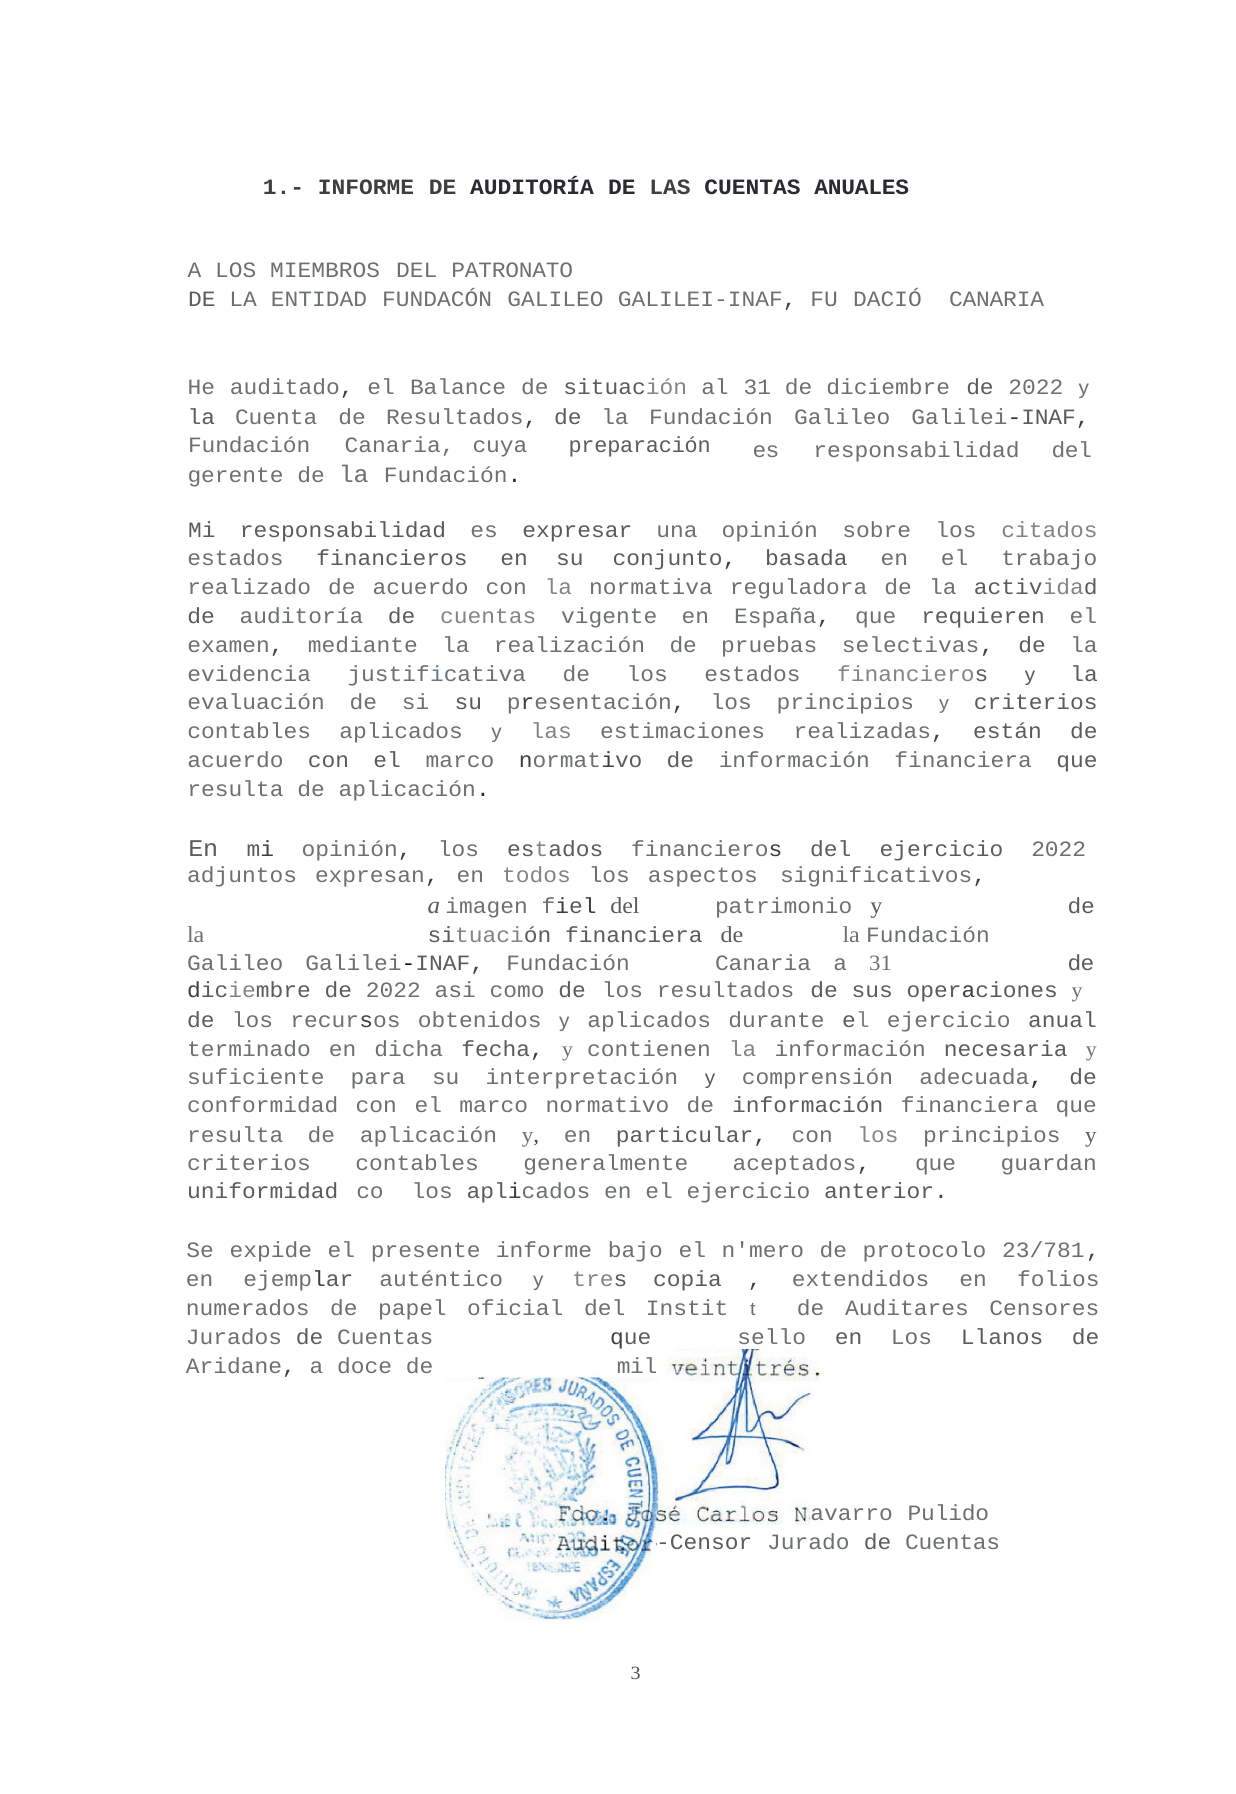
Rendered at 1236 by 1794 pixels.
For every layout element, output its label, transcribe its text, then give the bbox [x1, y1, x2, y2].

text A LOS MIEMBROS DEL PATRONATO [187, 260, 1110, 284]
text Mi responsabilidad es expresar una opinión sobre los citados estados financieros en su conjunto, basada en el trabajo realizado de acuerdo con la normativa reguladora de la actividad de auditoría de cuentas vigente en España, que requieren el examen, mediante la realización de pruebas selectivas, de la evidencia justificativa de los estados financieros y la evaluación de si su presentación, los principios y criterios contables aplicados y las estimaciones realizadas, están de acuerdo con el marco normativo de información financiera que resulta de aplicación. [187, 519, 1097, 803]
text 1.- INFORME DE AUDITORÍA DE LAS CUENTAS ANUALES [263, 176, 1110, 201]
text la Cuenta de Resultados, de la Fundación Galileo Galilei-INAF, [187, 406, 1110, 431]
text Fundación Canaria, cuya preparación gerente de la Fundación. [187, 435, 718, 489]
text avarro Pulido [821, 1502, 1110, 1527]
text He auditado, el Balance de situación al 31 de diciembre de 2022 y [187, 376, 1110, 401]
text -Censor Jurado de Cuentas [821, 1531, 1110, 1556]
text es responsabilidad del [752, 439, 1110, 464]
text En mi opinión, los estados financieros del ejercicio 2022 adjuntos expresan, en todos los aspectos significativos, a imagen fiel del patrimonio y de la situación financiera de la Fundación Galileo Galilei-INAF, Fundación Canaria a 31 de diciembre de 2022 asi como de los resultados de sus operaciones y [187, 836, 1097, 1004]
text DE LA ENTIDAD FUNDACÓN GALILEO GALILEI-INAF, FU DACIÓ CANARIA [188, 288, 1110, 313]
text de los recursos obtenidos y aplicados durante el ejercicio anual terminado en dicha fecha, y contienen la información necesaria y suficiente para su interpretación y comprensión adecuada, de conformidad con el marco normativo de información financiera que resulta de aplicación y, en particular, con los principios y criterios contables generalmente aceptados, que guardan uniformidad co los aplicados en el ejercicio anterior. [187, 1008, 1097, 1205]
text Se expide el presente informe bajo el n'mero de protocolo 23/781, en ejemplar auténtico y tres copia , extendidos en folios numerados de papel oficial del Instit t de Auditares Censores Jurados de Cuentas que sello en Los Llanos de Aridane, a doce de mil [186, 1239, 1099, 1380]
